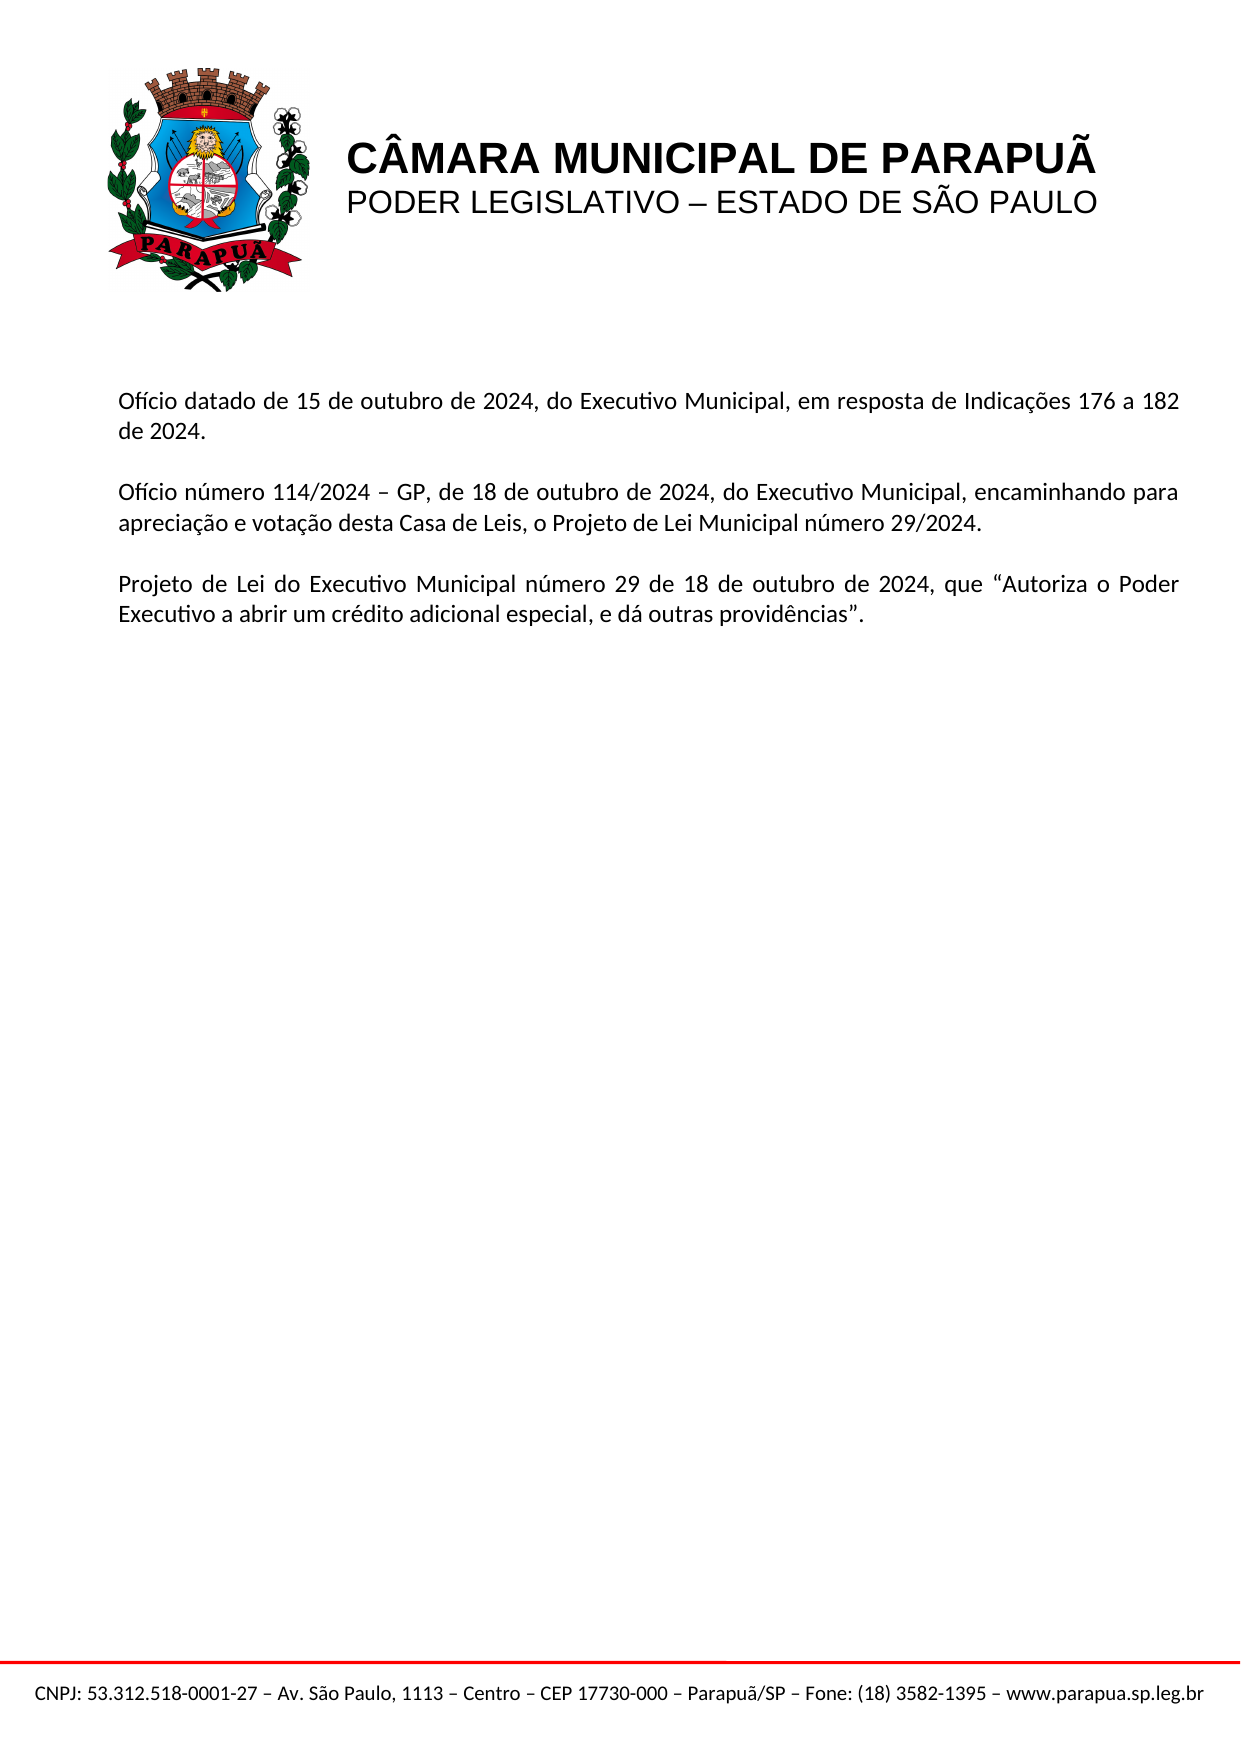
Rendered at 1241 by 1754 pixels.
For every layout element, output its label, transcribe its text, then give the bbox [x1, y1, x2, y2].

text Ofício número 114/2024 – GP, de 18 de outubro de 2024, do Executivo Municipal, encaminhando para apreciação e votação desta Casa de Leis, o Projeto de Lei Municipal número 29/2024. [118, 476, 1181, 537]
text Ofício datado de 15 de outubro de 2024, do Executivo Municipal, em resposta de Indicações 176 a 182 de 2024. [118, 385, 1181, 446]
text Projeto de Lei do Executivo Municipal número 29 de 18 de outubro de 2024, que “Autoriza o Poder Executivo a abrir um crédito adicional especial, e dá outras providências”. [118, 568, 1181, 629]
picture [107, 68, 310, 292]
